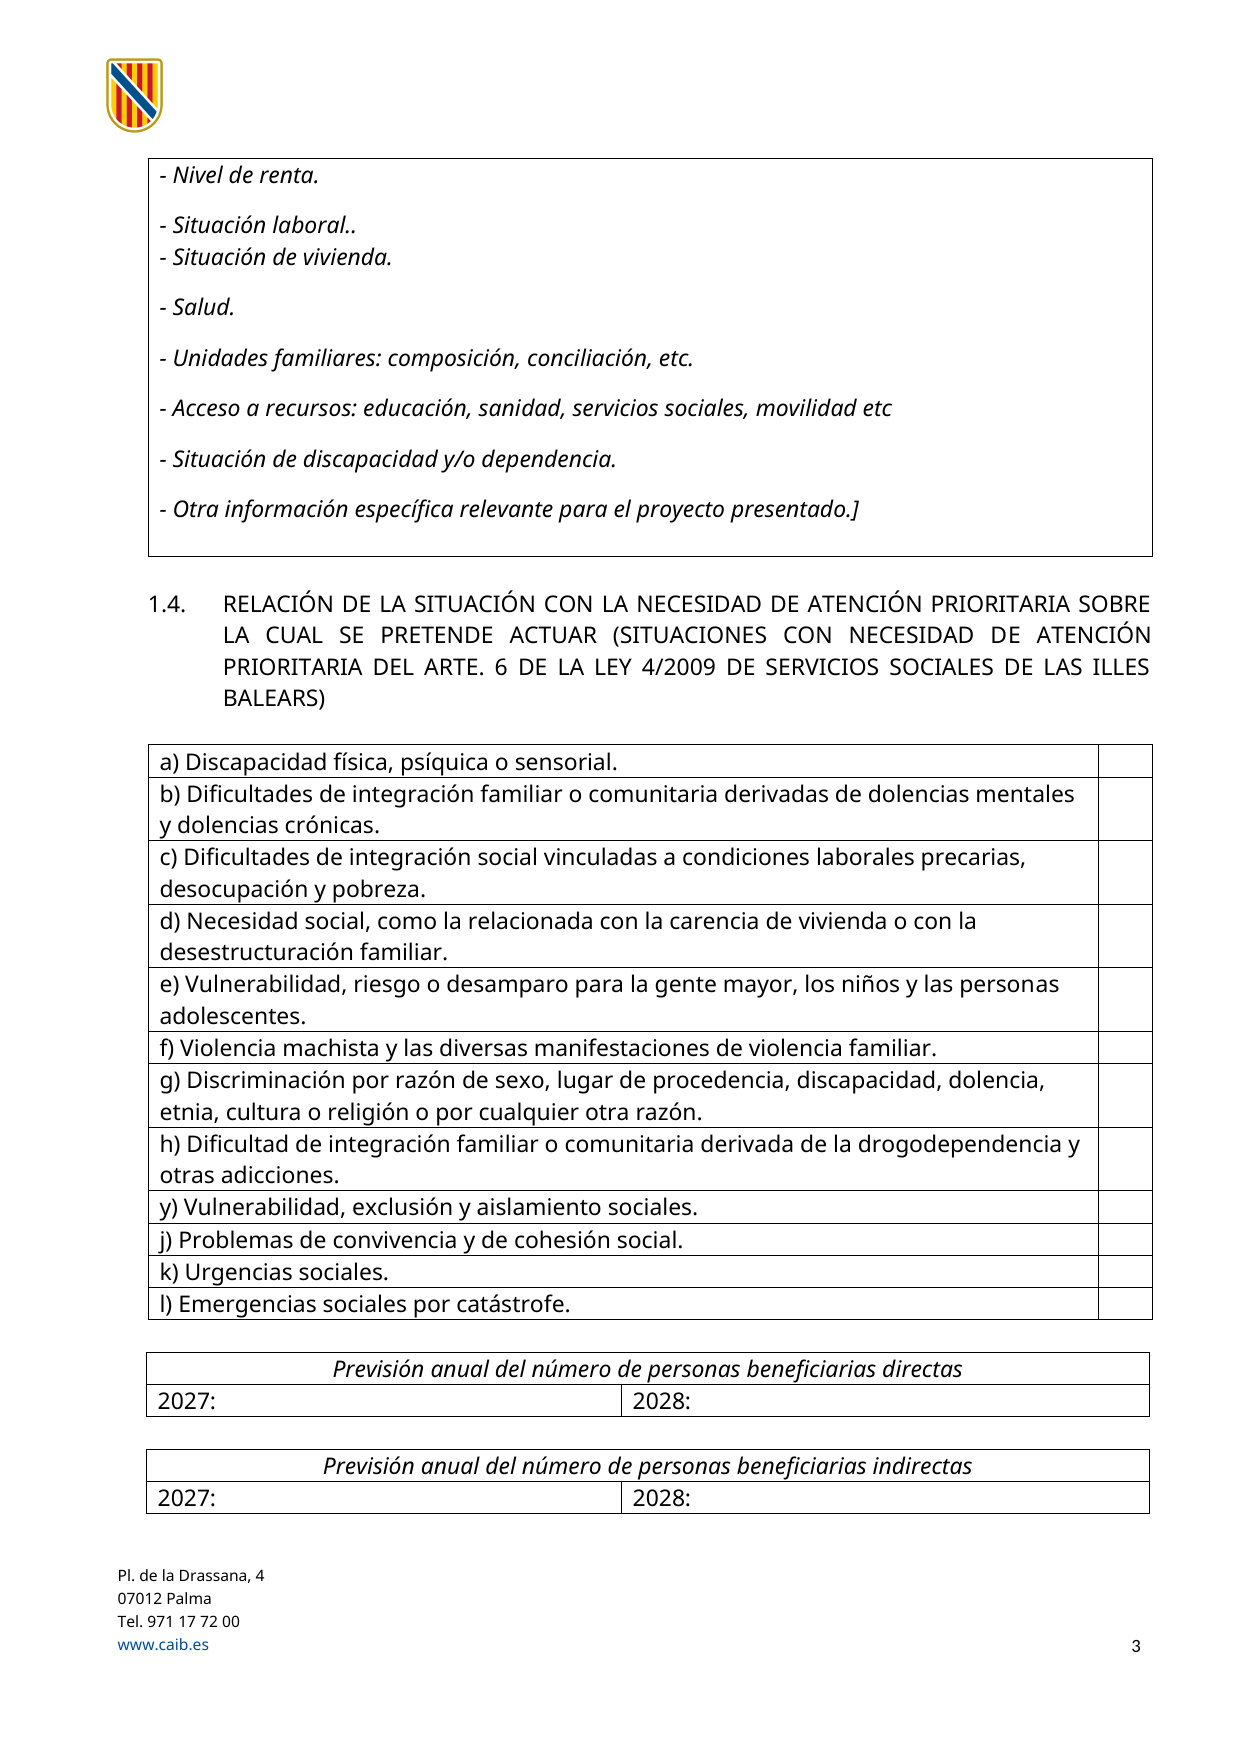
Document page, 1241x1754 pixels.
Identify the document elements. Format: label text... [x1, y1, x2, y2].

picture [88, 30, 181, 161]
table_cell [1099, 1224, 1152, 1255]
table_cell 2028: [622, 1482, 1149, 1513]
table_cell h) Dificultad de integración familiar o comunitaria derivada de la drogodependencia y otras adicciones. [149, 1128, 1098, 1190]
list RELACIÓN DE LA SITUACIÓN CON LA NECESIDAD DE ATENCIÓN PRIORITARIA SOBRE LA CUAL SE PRETENDE ACTUAR (SITUACIONES CON NECESIDAD DE ATENCIÓN PRIORITARIA DEL ARTE. 6 DE LA LEY 4/2009 DE SERVICIOS SOCIALES DE LAS ILLES BALEARS) [148, 588, 1152, 713]
table_cell b) Dificultades de integración familiar o comunitaria derivadas de dolencias mentales y dolencias crónicas. [149, 778, 1098, 840]
table_header a) Discapacidad física, psíquica o sensorial. [149, 745, 1098, 777]
table_cell [1099, 1256, 1152, 1287]
table_cell y) Vulnerabilidad, exclusión y aislamiento sociales. [149, 1191, 1098, 1222]
table_cell k) Urgencias sociales. [149, 1256, 1098, 1287]
table_header Previsión anual del número de personas beneficiarias indirectas [147, 1450, 1149, 1481]
table_cell g) Discriminación por razón de sexo, lugar de procedencia, discapacidad, dolencia, etnia, cultura o religión o por cualquier otra razón. [149, 1064, 1098, 1127]
table_cell 2027: [147, 1385, 621, 1416]
table_cell 2027: [147, 1482, 621, 1513]
table_cell [1099, 841, 1152, 904]
table_cell [1099, 1128, 1152, 1190]
table_cell l) Emergencias sociales por catástrofe. [149, 1288, 1098, 1319]
table_cell [1099, 1191, 1152, 1222]
table_header - Nivel de renta. - Situación laboral.. - Situación de vivienda. - Salud. - Unidades familiares: composición, conciliación, etc. - Acceso a recursos: educación, sanidad, servicios sociales, movilidad etc - Situación de discapacidad y/o dependencia. - Otra información específica relevante para el proyecto presentado.] [149, 159, 1152, 556]
table_cell c) Dificultades de integración social vinculadas a condiciones laborales precarias, desocupación y pobreza. [149, 841, 1098, 904]
table_cell [1099, 778, 1152, 840]
table_cell 2028: [622, 1385, 1149, 1416]
table_cell [1099, 1064, 1152, 1127]
table_cell d) Necesidad social, como la relacionada con la carencia de vivienda o con la desestructuración familiar. [149, 905, 1098, 967]
table_cell f) Violencia machista y las diversas manifestaciones de violencia familiar. [149, 1032, 1098, 1063]
table_cell [1099, 1032, 1152, 1063]
table_cell [1099, 905, 1152, 967]
table_cell [1099, 968, 1152, 1031]
table_cell e) Vulnerabilidad, riesgo o desamparo para la gente mayor, los niños y las personas adolescentes. [149, 968, 1098, 1031]
table_header [1099, 745, 1152, 777]
table_header Previsión anual del número de personas beneficiarias directas [147, 1353, 1149, 1384]
table_cell j) Problemas de convivencia y de cohesión social. [149, 1224, 1098, 1255]
table_cell [1099, 1288, 1152, 1319]
